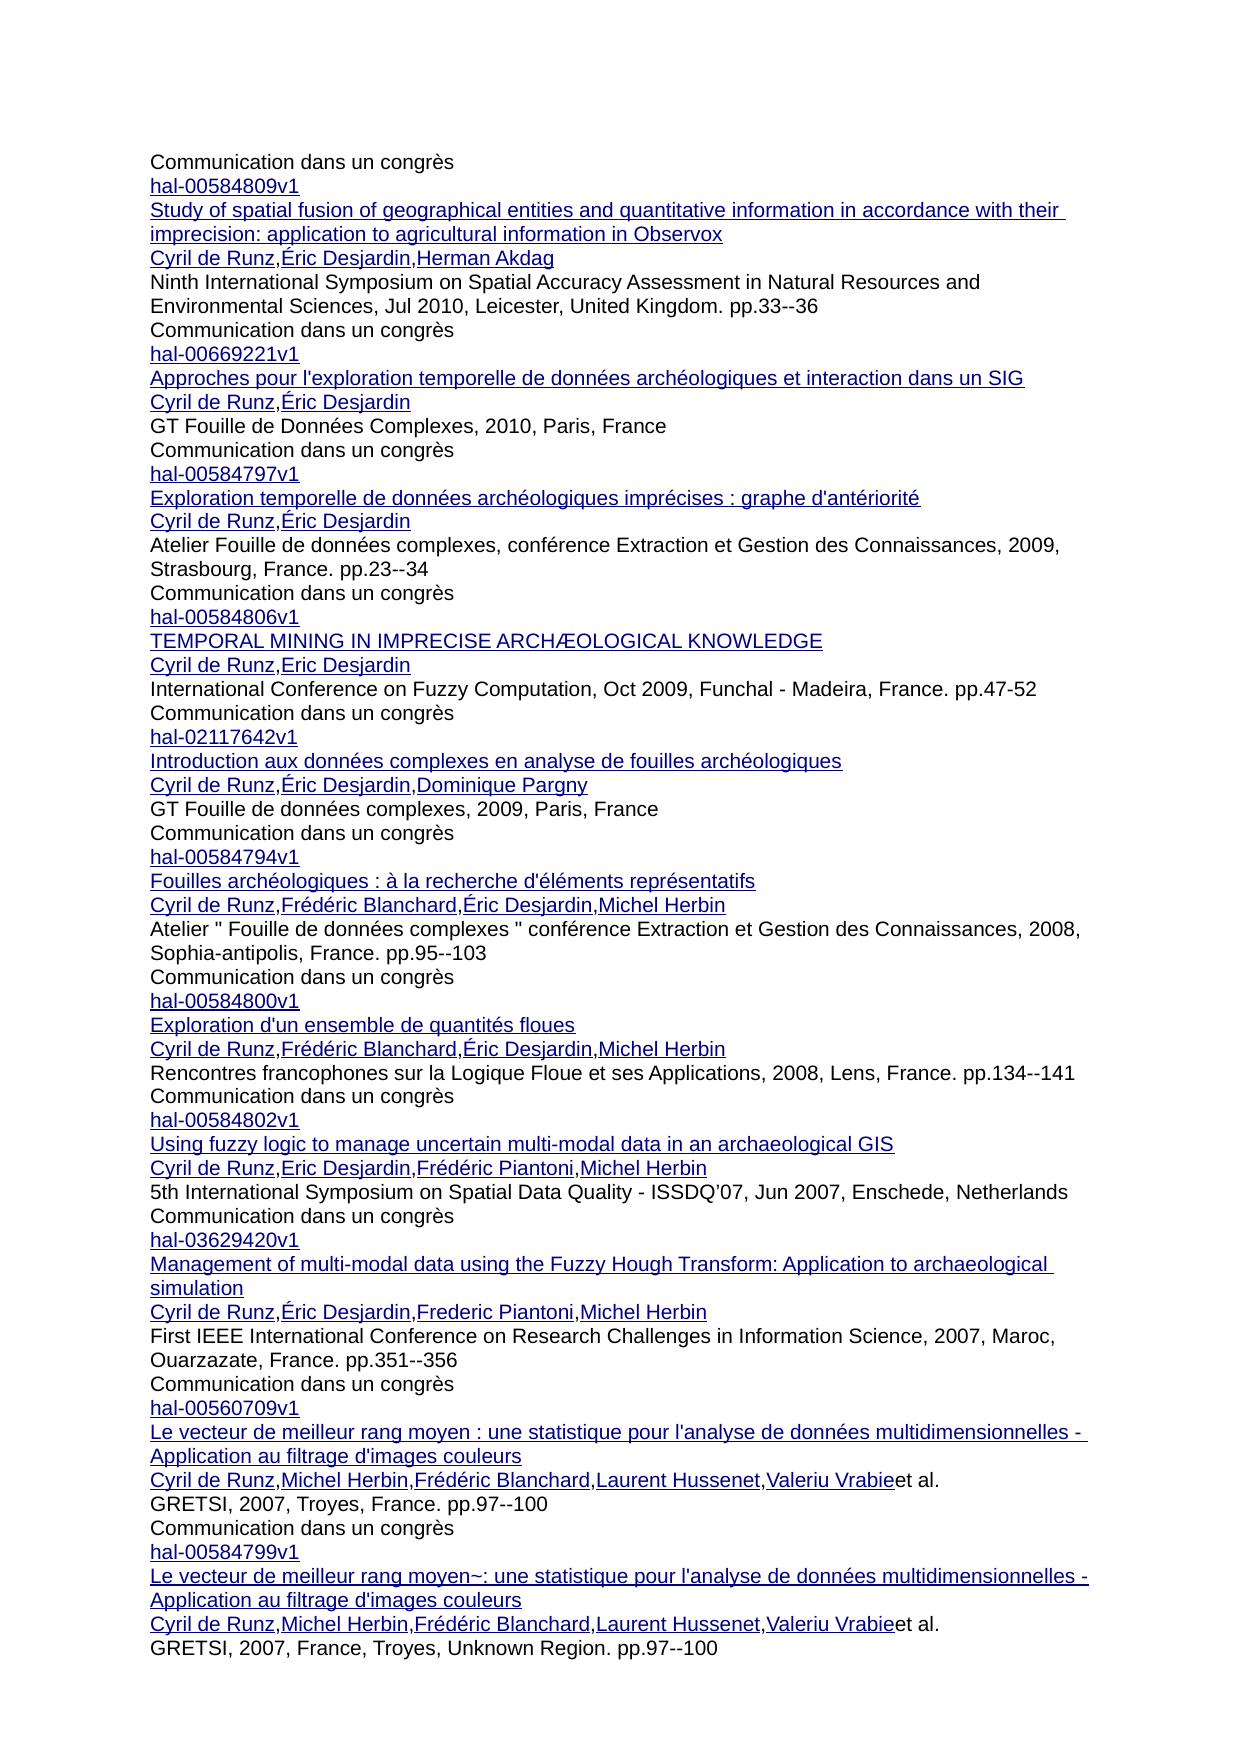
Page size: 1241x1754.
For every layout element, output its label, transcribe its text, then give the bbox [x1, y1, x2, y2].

table_cell Communication dans un congrès hal-00584809v1 [150, 150, 1090, 198]
table_cell Using fuzzy logic to manage uncertain multi-modal data in an archaeological GIS Cyril de Runz,Eric Desjardin,Frédéric Piantoni,Michel Herbin 5th International Symposium on Spatial Data Quality - ISSDQ’07, Jun 2007, Enschede, Netherlands Communication dans un congrès hal-03629420v1 [150, 1132, 1090, 1252]
table_cell Study of spatial fusion of geographical entities and quantitative information in accordance with their imprecision: application to agricultural information in Observox Cyril de Runz,Éric Desjardin,Herman Akdag Ninth International Symposium on Spatial Accuracy Assessment in Natural Resources and Environmental Sciences, Jul 2010, Leicester, United Kingdom. pp.33--36 Communication dans un congrès hal-00669221v1 [150, 198, 1090, 366]
table_cell Exploration d'un ensemble de quantités floues Cyril de Runz,Frédéric Blanchard,Éric Desjardin,Michel Herbin Rencontres francophones sur la Logique Floue et ses Applications, 2008, Lens, France. pp.134--141 Communication dans un congrès hal-00584802v1 [150, 1013, 1090, 1132]
table_cell Introduction aux données complexes en analyse de fouilles archéologiques Cyril de Runz,Éric Desjardin,Dominique Pargny GT Fouille de données complexes, 2009, Paris, France Communication dans un congrès hal-00584794v1 [150, 749, 1090, 869]
table_cell Le vecteur de meilleur rang moyen~: une statistique pour l'analyse de données multidimensionnelles - Application au filtrage d'images couleurs Cyril de Runz,Michel Herbin,Frédéric Blanchard,Laurent Hussenet,Valeriu Vrabieet al. GRETSI, 2007, France, Troyes, Unknown Region. pp.97--100 [150, 1564, 1090, 1659]
table_cell TEMPORAL MINING IN IMPRECISE ARCHÆOLOGICAL KNOWLEDGE Cyril de Runz,Eric Desjardin International Conference on Fuzzy Computation, Oct 2009, Funchal - Madeira, France. pp.47-52 Communication dans un congrès hal-02117642v1 [150, 629, 1090, 749]
table_cell Le vecteur de meilleur rang moyen : une statistique pour l'analyse de données multidimensionnelles - Application au filtrage d'images couleurs Cyril de Runz,Michel Herbin,Frédéric Blanchard,Laurent Hussenet,Valeriu Vrabieet al. GRETSI, 2007, Troyes, France. pp.97--100 Communication dans un congrès hal-00584799v1 [150, 1420, 1090, 1563]
table_cell Fouilles archéologiques : à la recherche d'éléments représentatifs Cyril de Runz,Frédéric Blanchard,Éric Desjardin,Michel Herbin Atelier " Fouille de données complexes " conférence Extraction et Gestion des Connaissances, 2008, Sophia-antipolis, France. pp.95--103 Communication dans un congrès hal-00584800v1 [150, 869, 1090, 1012]
table_cell Management of multi-modal data using the Fuzzy Hough Transform: Application to archaeological simulation Cyril de Runz,Éric Desjardin,Frederic Piantoni,Michel Herbin First IEEE International Conference on Research Challenges in Information Science, 2007, Maroc, Ouarzazate, France. pp.351--356 Communication dans un congrès hal-00560709v1 [150, 1252, 1090, 1420]
table_cell Exploration temporelle de données archéologiques imprécises : graphe d'antériorité Cyril de Runz,Éric Desjardin Atelier Fouille de données complexes, conférence Extraction et Gestion des Connaissances, 2009, Strasbourg, France. pp.23--34 Communication dans un congrès hal-00584806v1 [150, 485, 1090, 629]
table_cell Approches pour l'exploration temporelle de données archéologiques et interaction dans un SIG Cyril de Runz,Éric Desjardin GT Fouille de Données Complexes, 2010, Paris, France Communication dans un congrès hal-00584797v1 [150, 366, 1090, 485]
